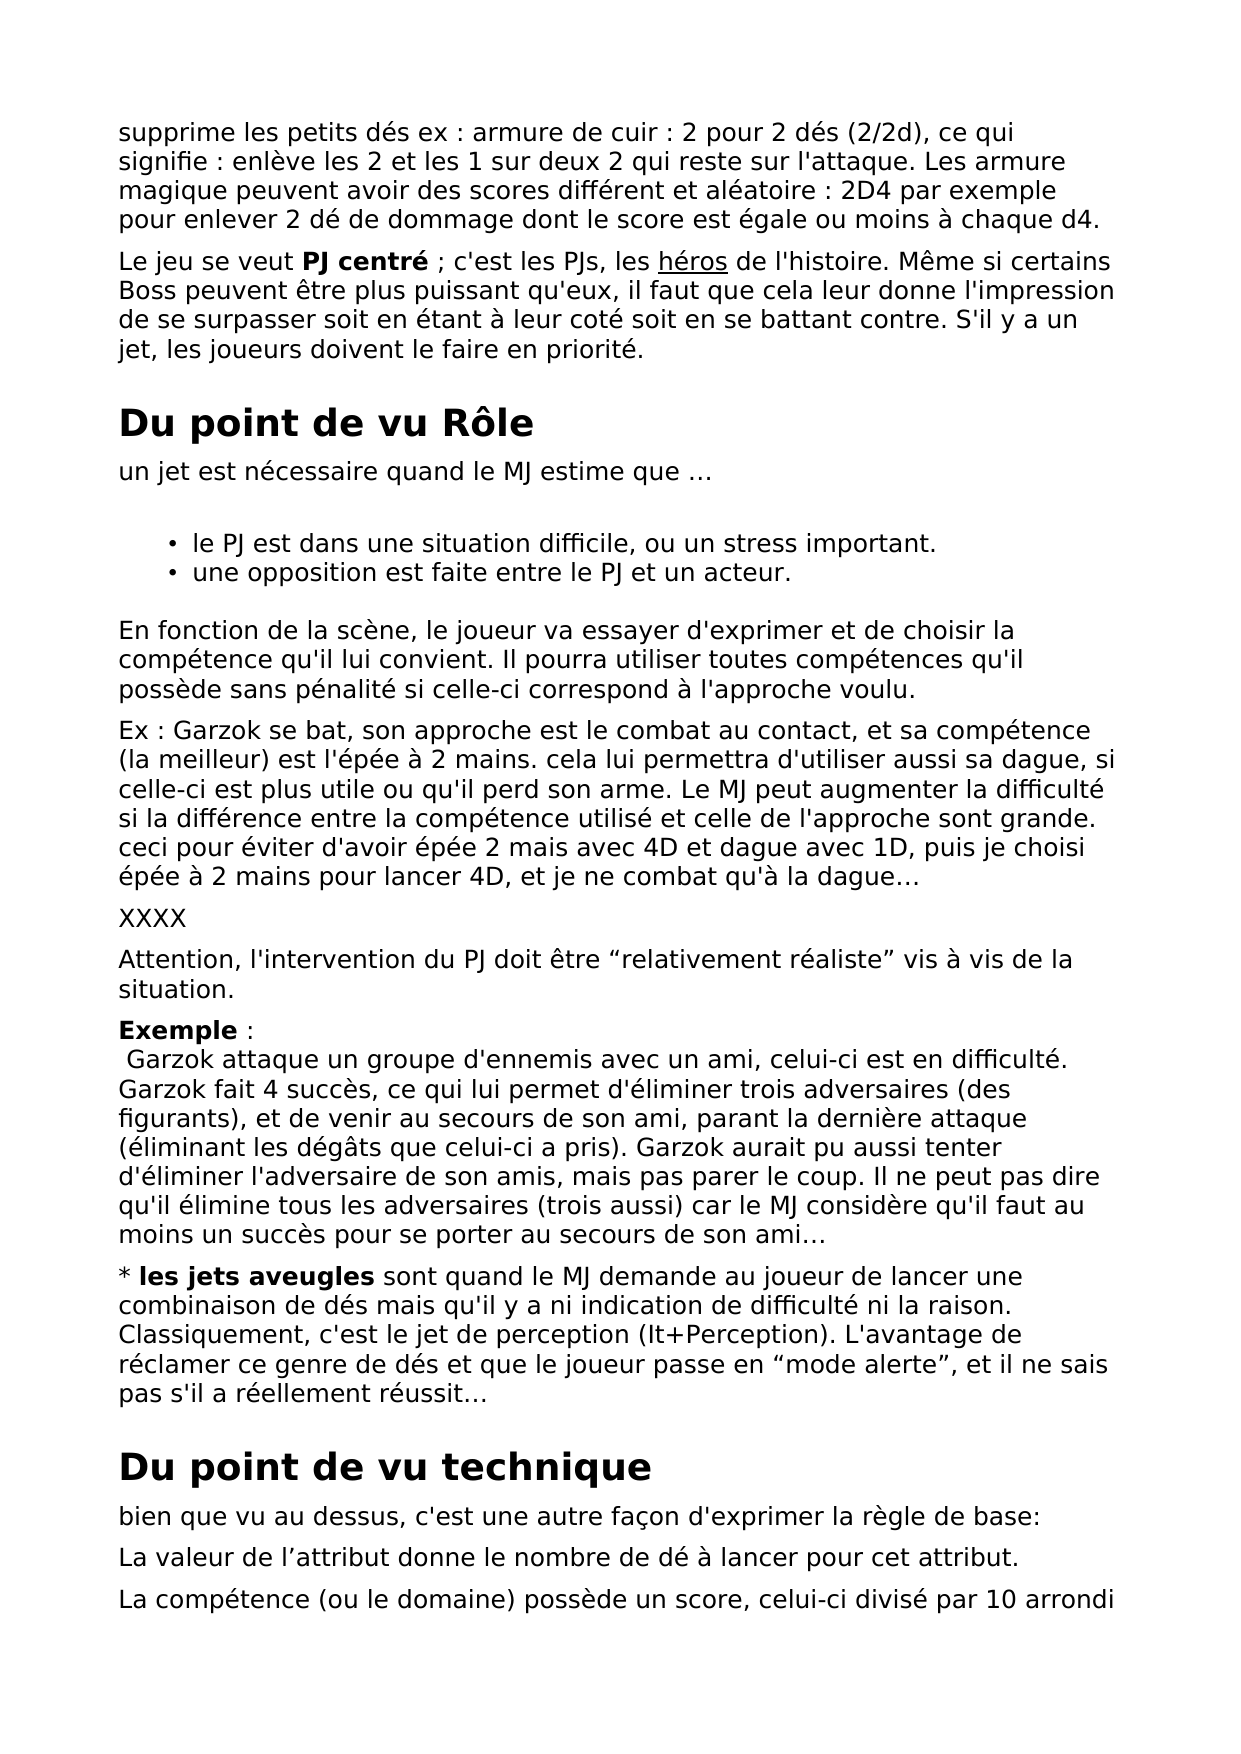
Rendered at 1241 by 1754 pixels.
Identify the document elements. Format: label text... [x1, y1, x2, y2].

text Le jeu se veut PJ centré ; c'est les PJs, les héros de l'histoire. Même si certains Boss peuvent être plus puissant qu'eux, il faut que cela leur donne l'impression de se surpasser soit en étant à leur coté soit en se battant contre. S'il y a un jet, les joueurs doivent le faire en priorité. [118, 247, 1122, 364]
text supprime les petits dés ex : armure de cuir : 2 pour 2 dés (2/2d), ce qui signifie : enlève les 2 et les 1 sur deux 2 qui reste sur l'attaque. Les armure magique peuvent avoir des scores différent et aléatoire : 2D4 par exemple pour enlever 2 dé de dommage dont le score est égale ou moins à chaque d4. [118, 118, 1122, 235]
subtitle Du point de vu Rôle [118, 401, 1122, 445]
list le PJ est dans une situation difficile, ou un stress important. [177, 529, 1122, 558]
text Attention, l'intervention du PJ doit être “relativement réaliste” vis à vis de la situation. [118, 946, 1122, 1004]
text La valeur de l’attribut donne le nombre de dé à lancer pour cet attribut. [118, 1543, 1122, 1573]
text un jet est nécessaire quand le MJ estime que … [118, 458, 1122, 487]
text * les jets aveugles sont quand le MJ demande au joueur de lancer une combinaison de dés mais qu'il y a ni indication de difficulté ni la raison. Classiquement, c'est le jet de perception (It+Perception). L'avantage de réclamer ce genre de dés et que le joueur passe en “mode alerte”, et il ne sais pas s'il a réellement réussit… [118, 1262, 1122, 1408]
list une opposition est faite entre le PJ et un acteur. [177, 558, 1122, 587]
text La compétence (ou le domaine) possède un score, celui-ci divisé par 10 arrondi [118, 1585, 1122, 1614]
text Ex : Garzok se bat, son approche est le combat au contact, et sa compétence (la meilleur) est l'épée à 2 mains. cela lui permettra d'utiliser aussi sa dague, si celle-ci est plus utile ou qu'il perd son arme. Le MJ peut augmenter la difficulté si la différence entre la compétence utilisé et celle de l'approche sont grande. ceci pour éviter d'avoir épée 2 mais avec 4D et dague avec 1D, puis je choisi épée à 2 mains pour lancer 4D, et je ne combat qu'à la dague… [118, 717, 1122, 892]
text Exemple : Garzok attaque un groupe d'ennemis avec un ami, celui-ci est en difficulté. Garzok fait 4 succès, ce qui lui permet d'éliminer trois adversaires (des figurants), et de venir au secours de son ami, parant la dernière attaque (éliminant les dégâts que celui-ci a pris). Garzok aurait pu aussi tenter d'éliminer l'adversaire de son amis, mais pas parer le coup. Il ne peut pas dire qu'il élimine tous les adversaires (trois aussi) car le MJ considère qu'il faut au moins un succès pour se porter au secours de son ami… [118, 1017, 1122, 1250]
text XXXX [118, 904, 1122, 933]
text bien que vu au dessus, c'est une autre façon d'exprimer la règle de base: [118, 1502, 1122, 1531]
subtitle Du point de vu technique [118, 1446, 1122, 1489]
text En fonction de la scène, le joueur va essayer d'exprimer et de choisir la compétence qu'il lui convient. Il pourra utiliser toutes compétences qu'il possède sans pénalité si celle-ci correspond à l'approche voulu. [118, 617, 1122, 704]
